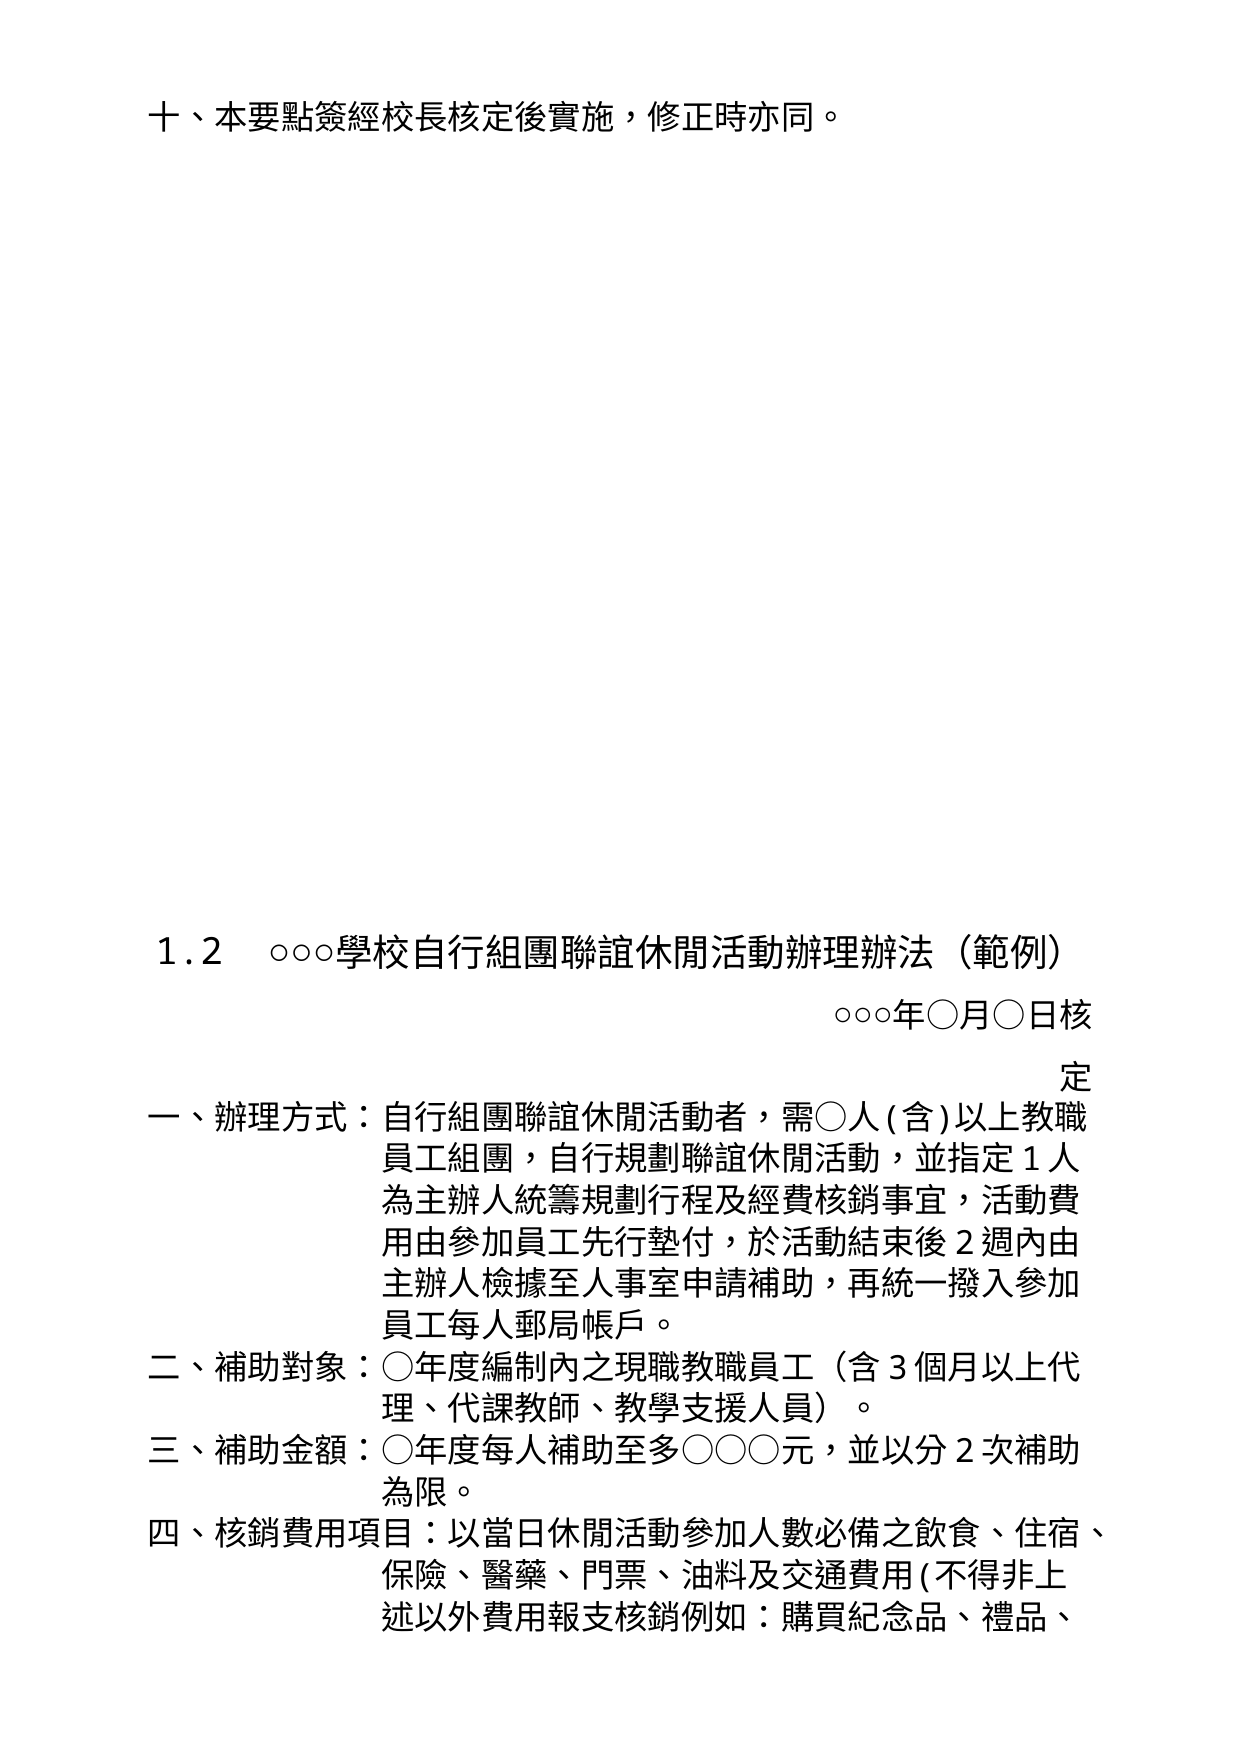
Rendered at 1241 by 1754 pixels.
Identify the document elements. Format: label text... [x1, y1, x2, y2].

text 二、補助對象：○年度編制內之現職教職員工（含3個月以上代理、代課教師、教學支援人員）。 [148, 1346, 1092, 1429]
text 三、補助金額：○年度每人補助至多○○○元，並以分2次補助為限。 [148, 1429, 1092, 1512]
text 一、辦理方式：自行組團聯誼休閒活動者，需○人(含)以上教職員工組團，自行規劃聯誼休閒活動，並指定1人為主辦人統籌規劃行程及經費核銷事宜，活動費用由參加員工先行墊付，於活動結束後2週內由主辦人檢據至人事室申請補助，再統一撥入參加員工每人郵局帳戶。 [148, 1096, 1092, 1346]
text ○○○年○月○日核定 [148, 971, 1092, 1096]
text 1.2 ○○○學校自行組團聯誼休閒活動辦理辦法（範例） [148, 908, 1092, 971]
text 四、核銷費用項目：以當日休閒活動參加人數必備之飲食、住宿、保險、醫藥、門票、油料及交通費用(不得非上述以外費用報支核銷例如：購買紀念品、禮品、衣物及不得購買禮、餐券等)，依據所檢附單據實報實銷。 [148, 1512, 1092, 1637]
text 十、本要點簽經校長核定後實施，修正時亦同。 [148, 96, 1092, 137]
